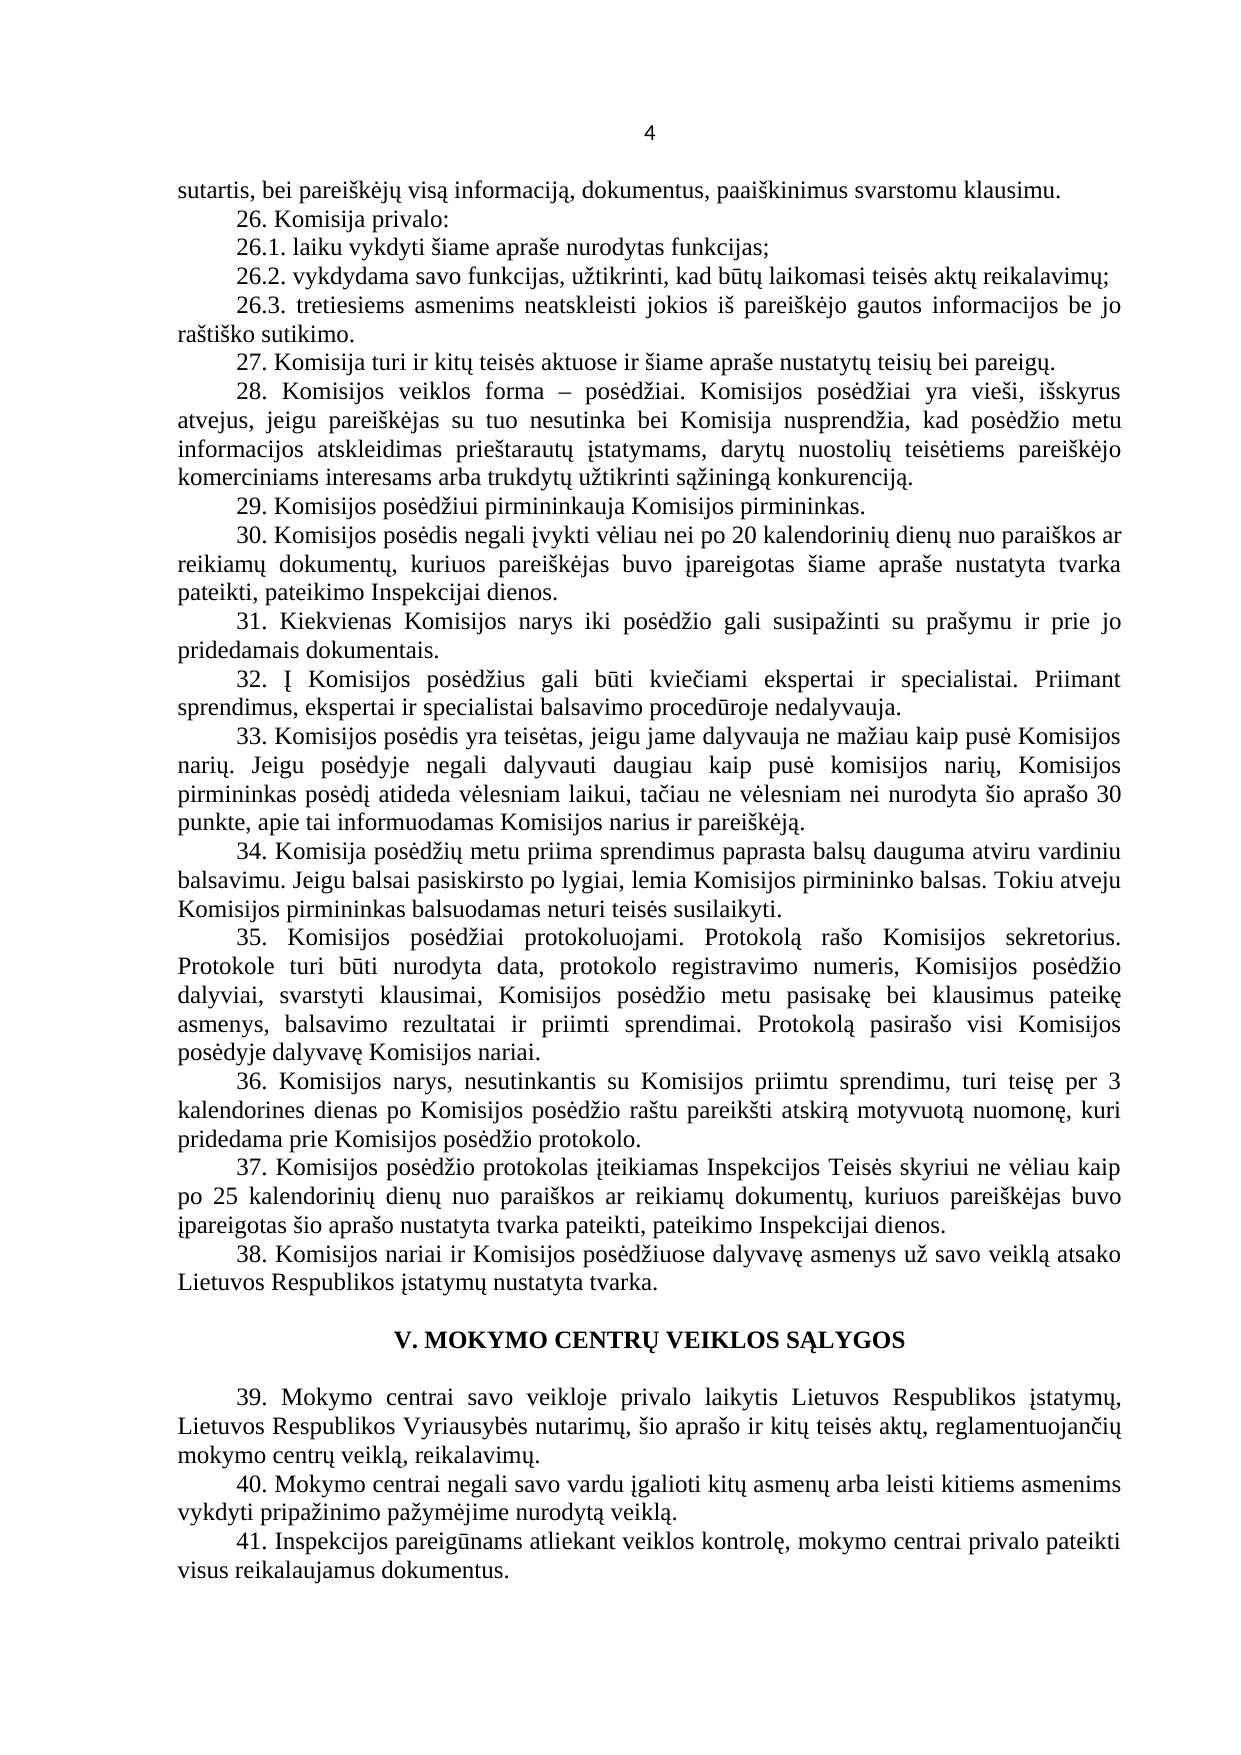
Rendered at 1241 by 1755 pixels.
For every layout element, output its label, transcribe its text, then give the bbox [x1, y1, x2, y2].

text 40. Mokymo centrai negali savo vardu įgalioti kitų asmenų arba leisti kitiems asmenims vykdyti pripažinimo pažymėjime nurodytą veiklą. [177, 1469, 1122, 1526]
text 31. Kiekvienas Komisijos narys iki posėdžio gali susipažinti su prašymu ir prie jo pridedamais dokumentais. [177, 606, 1122, 664]
text 38. Komisijos nariai ir Komisijos posėdžiuose dalyvavę asmenys už savo veiklą atsako Lietuvos Respublikos įstatymų nustatyta tvarka. [177, 1239, 1122, 1296]
text 32. Į Komisijos posėdžius gali būti kviečiami ekspertai ir specialistai. Priimant sprendimus, ekspertai ir specialistai balsavimo procedūroje nedalyvauja. [177, 664, 1122, 721]
text V. MOKYMO CENTRŲ VEIKLOS SĄLYGOS [177, 1325, 1122, 1354]
text 26.3. tretiesiems asmenims neatskleisti jokios iš pareiškėjo gautos informacijos be jo raštiško sutikimo. [177, 290, 1122, 347]
text 34. Komisija posėdžių metu priima sprendimus paprasta balsų dauguma atviru vardiniu balsavimu. Jeigu balsai pasiskirsto po lygiai, lemia Komisijos pirmininko balsas. Tokiu atveju Komisijos pirmininkas balsuodamas neturi teisės susilaikyti. [177, 836, 1122, 922]
text sutartis, bei pareiškėjų visą informaciją, dokumentus, paaiškinimus svarstomu klausimu. [177, 175, 1122, 204]
text 26.1. laiku vykdyti šiame apraše nurodytas funkcijas; [177, 232, 1122, 261]
text 26. Komisija privalo: [177, 204, 1122, 232]
text 35. Komisijos posėdžiai protokoluojami. Protokolą rašo Komisijos sekretorius. Protokole turi būti nurodyta data, protokolo registravimo numeris, Komisijos posėdžio dalyviai, svarstyti klausimai, Komisijos posėdžio metu pasisakę bei klausimus pateikę asmenys, balsavimo rezultatai ir priimti sprendimai. Protokolą pasirašo visi Komisijos posėdyje dalyvavę Komisijos nariai. [177, 922, 1122, 1066]
text 37. Komisijos posėdžio protokolas įteikiamas Inspekcijos Teisės skyriui ne vėliau kaip po 25 kalendorinių dienų nuo paraiškos ar reikiamų dokumentų, kuriuos pareiškėjas buvo įpareigotas šio aprašo nustatyta tvarka pateikti, pateikimo Inspekcijai dienos. [177, 1152, 1122, 1239]
text 28. Komisijos veiklos forma – posėdžiai. Komisijos posėdžiai yra vieši, išskyrus atvejus, jeigu pareiškėjas su tuo nesutinka bei Komisija nusprendžia, kad posėdžio metu informacijos atskleidimas prieštarautų įstatymams, darytų nuostolių teisėtiems pareiškėjo komerciniams interesams arba trukdytų užtikrinti sąžiningą konkurenciją. [177, 376, 1122, 491]
text 39. Mokymo centrai savo veikloje privalo laikytis Lietuvos Respublikos įstatymų, Lietuvos Respublikos Vyriausybės nutarimų, šio aprašo ir kitų teisės aktų, reglamentuojančių mokymo centrų veiklą, reikalavimų. [177, 1382, 1122, 1469]
text 36. Komisijos narys, nesutinkantis su Komisijos priimtu sprendimu, turi teisę per 3 kalendorines dienas po Komisijos posėdžio raštu pareikšti atskirą motyvuotą nuomonę, kuri pridedama prie Komisijos posėdžio protokolo. [177, 1066, 1122, 1152]
text 33. Komisijos posėdis yra teisėtas, jeigu jame dalyvauja ne mažiau kaip pusė Komisijos narių. Jeigu posėdyje negali dalyvauti daugiau kaip pusė komisijos narių, Komisijos pirmininkas posėdį atideda vėlesniam laikui, tačiau ne vėlesniam nei nurodyta šio aprašo 30 punkte, apie tai informuodamas Komisijos narius ir pareiškėją. [177, 721, 1122, 836]
text 41. Inspekcijos pareigūnams atliekant veiklos kontrolę, mokymo centrai privalo pateikti visus reikalaujamus dokumentus. [177, 1526, 1122, 1584]
text 26.2. vykdydama savo funkcijas, užtikrinti, kad būtų laikomasi teisės aktų reikalavimų; [177, 261, 1122, 290]
text 30. Komisijos posėdis negali įvykti vėliau nei po 20 kalendorinių dienų nuo paraiškos ar reikiamų dokumentų, kuriuos pareiškėjas buvo įpareigotas šiame apraše nustatyta tvarka pateikti, pateikimo Inspekcijai dienos. [177, 520, 1122, 606]
text 27. Komisija turi ir kitų teisės aktuose ir šiame apraše nustatytų teisių bei pareigų. [177, 347, 1122, 376]
text 29. Komisijos posėdžiui pirmininkauja Komisijos pirmininkas. [177, 491, 1122, 520]
